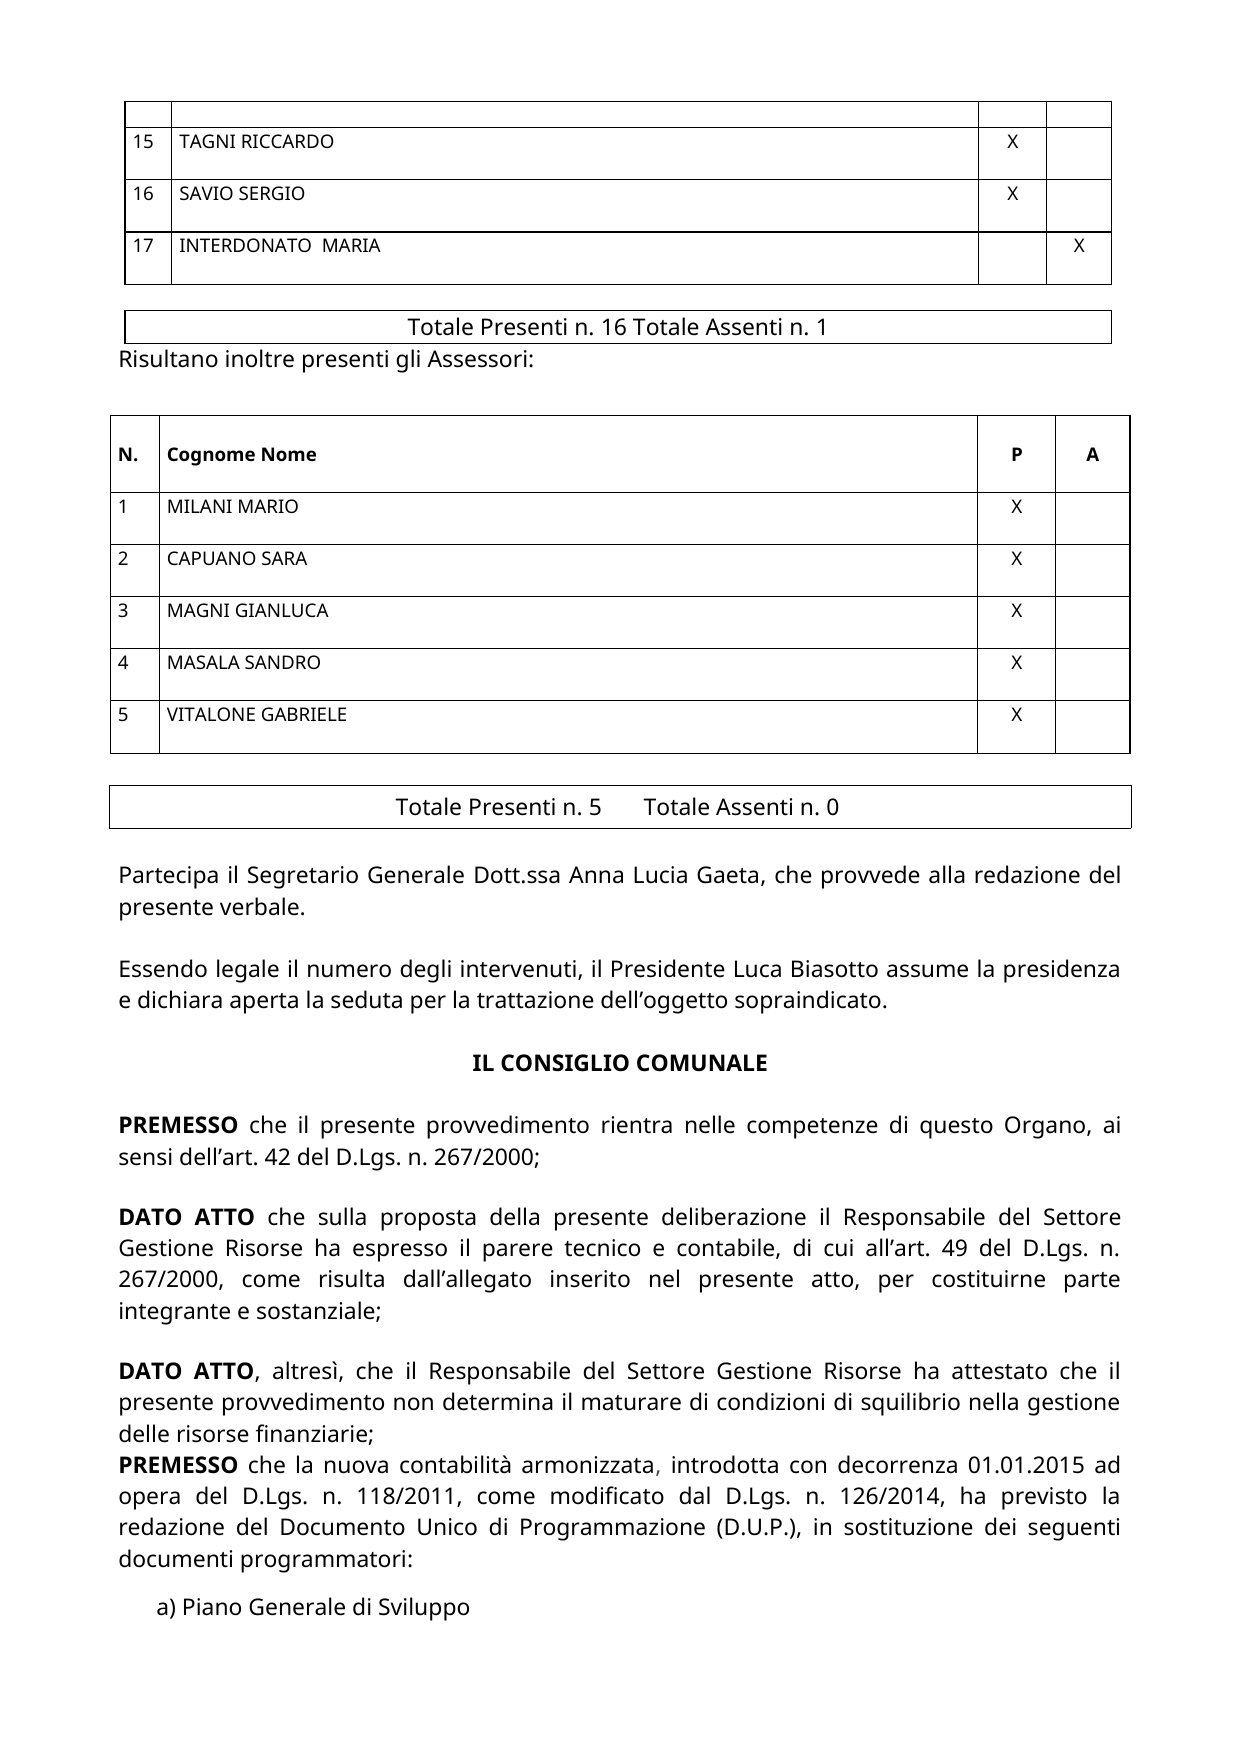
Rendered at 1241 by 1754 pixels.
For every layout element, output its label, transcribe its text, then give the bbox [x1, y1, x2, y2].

table_cell X [979, 180, 1046, 231]
table_cell [1047, 128, 1111, 179]
text a) Piano Generale di Sviluppo [156, 1591, 1122, 1622]
table_cell 17 [126, 233, 171, 283]
text PREMESSO che la nuova contabilità armonizzata, introdotta con decorrenza 01.01.2015 ad opera del D.Lgs. n. 118/2011, come modificato dal D.Lgs. n. 126/2014, ha previsto la redazione del Documento Unico di Programmazione (D.U.P.), in sostituzione dei seguenti documenti programmatori: [118, 1449, 1122, 1574]
table_cell X [978, 545, 1055, 596]
table_header N. [111, 416, 159, 492]
text IL CONSIGLIO COMUNALE [118, 1047, 1122, 1078]
table_header Totale Presenti n. 16 Totale Assenti n. 1 [126, 311, 1111, 342]
table_cell X [979, 128, 1046, 179]
table_cell [1056, 545, 1129, 596]
text Partecipa il Segretario Generale Dott.ssa Anna Lucia Gaeta, che provvede alla redazione del presente verbale. [118, 859, 1122, 922]
table_cell [1047, 102, 1111, 127]
table_cell X [978, 597, 1055, 648]
text DATO ATTO, altresì, che il Responsabile del Settore Gestione Risorse ha attestato che il presente provvedimento non determina il maturare di condizioni di squilibrio nella gestione delle risorse finanziarie; [118, 1355, 1122, 1449]
table_cell 3 [111, 597, 159, 648]
table_cell TAGNI RICCARDO [172, 128, 978, 179]
table_cell [1056, 597, 1129, 648]
table_cell CAPUANO SARA [160, 545, 977, 596]
table_cell [1056, 701, 1129, 752]
table_header P [978, 416, 1055, 492]
text Essendo legale il numero degli intervenuti, il Presidente Luca Biasotto assume la presidenza e dichiara aperta la seduta per la trattazione dell’oggetto sopraindicato. [118, 953, 1122, 1015]
table_cell X [978, 649, 1055, 700]
table_cell SAVIO SERGIO [172, 180, 978, 231]
table_cell 2 [111, 545, 159, 596]
text Risultano inoltre presenti gli Assessori: [118, 343, 1122, 375]
table_cell 5 [111, 701, 159, 752]
table_cell 4 [111, 649, 159, 700]
table_cell MAGNI GIANLUCA [160, 597, 977, 648]
table_cell [1047, 180, 1111, 231]
table_cell X [978, 701, 1055, 752]
table_cell [979, 233, 1046, 283]
table_cell [979, 102, 1046, 127]
text DATO ATTO che sulla proposta della presente deliberazione il Responsabile del Settore Gestione Risorse ha espresso il parere tecnico e contabile, di cui all’art. 49 del D.Lgs. n. 267/2000, come risulta dall’allegato inserito nel presente atto, per costituirne parte integrante e sostanziale; [118, 1201, 1122, 1326]
table_header Cognome Nome [160, 416, 977, 492]
text PREMESSO che il presente provvedimento rientra nelle competenze di questo Organo, ai sensi dell’art. 42 del D.Lgs. n. 267/2000; [118, 1109, 1122, 1172]
table_header A [1056, 416, 1129, 492]
table_cell [126, 102, 171, 127]
table_cell INTERDONATO MARIA [172, 233, 978, 283]
table_cell [1056, 649, 1129, 700]
table_cell [172, 102, 978, 127]
table_cell 1 [111, 493, 159, 544]
table_cell MASALA SANDRO [160, 649, 977, 700]
table_cell 15 [126, 128, 171, 179]
table_cell MILANI MARIO [160, 493, 977, 544]
table_cell VITALONE GABRIELE [160, 701, 977, 752]
table_cell 16 [126, 180, 171, 231]
table_cell X [1047, 233, 1111, 283]
table_header Totale Presenti n. 5 Totale Assenti n. 0 [110, 786, 1131, 828]
table_cell [1056, 493, 1129, 544]
table_cell X [978, 493, 1055, 544]
